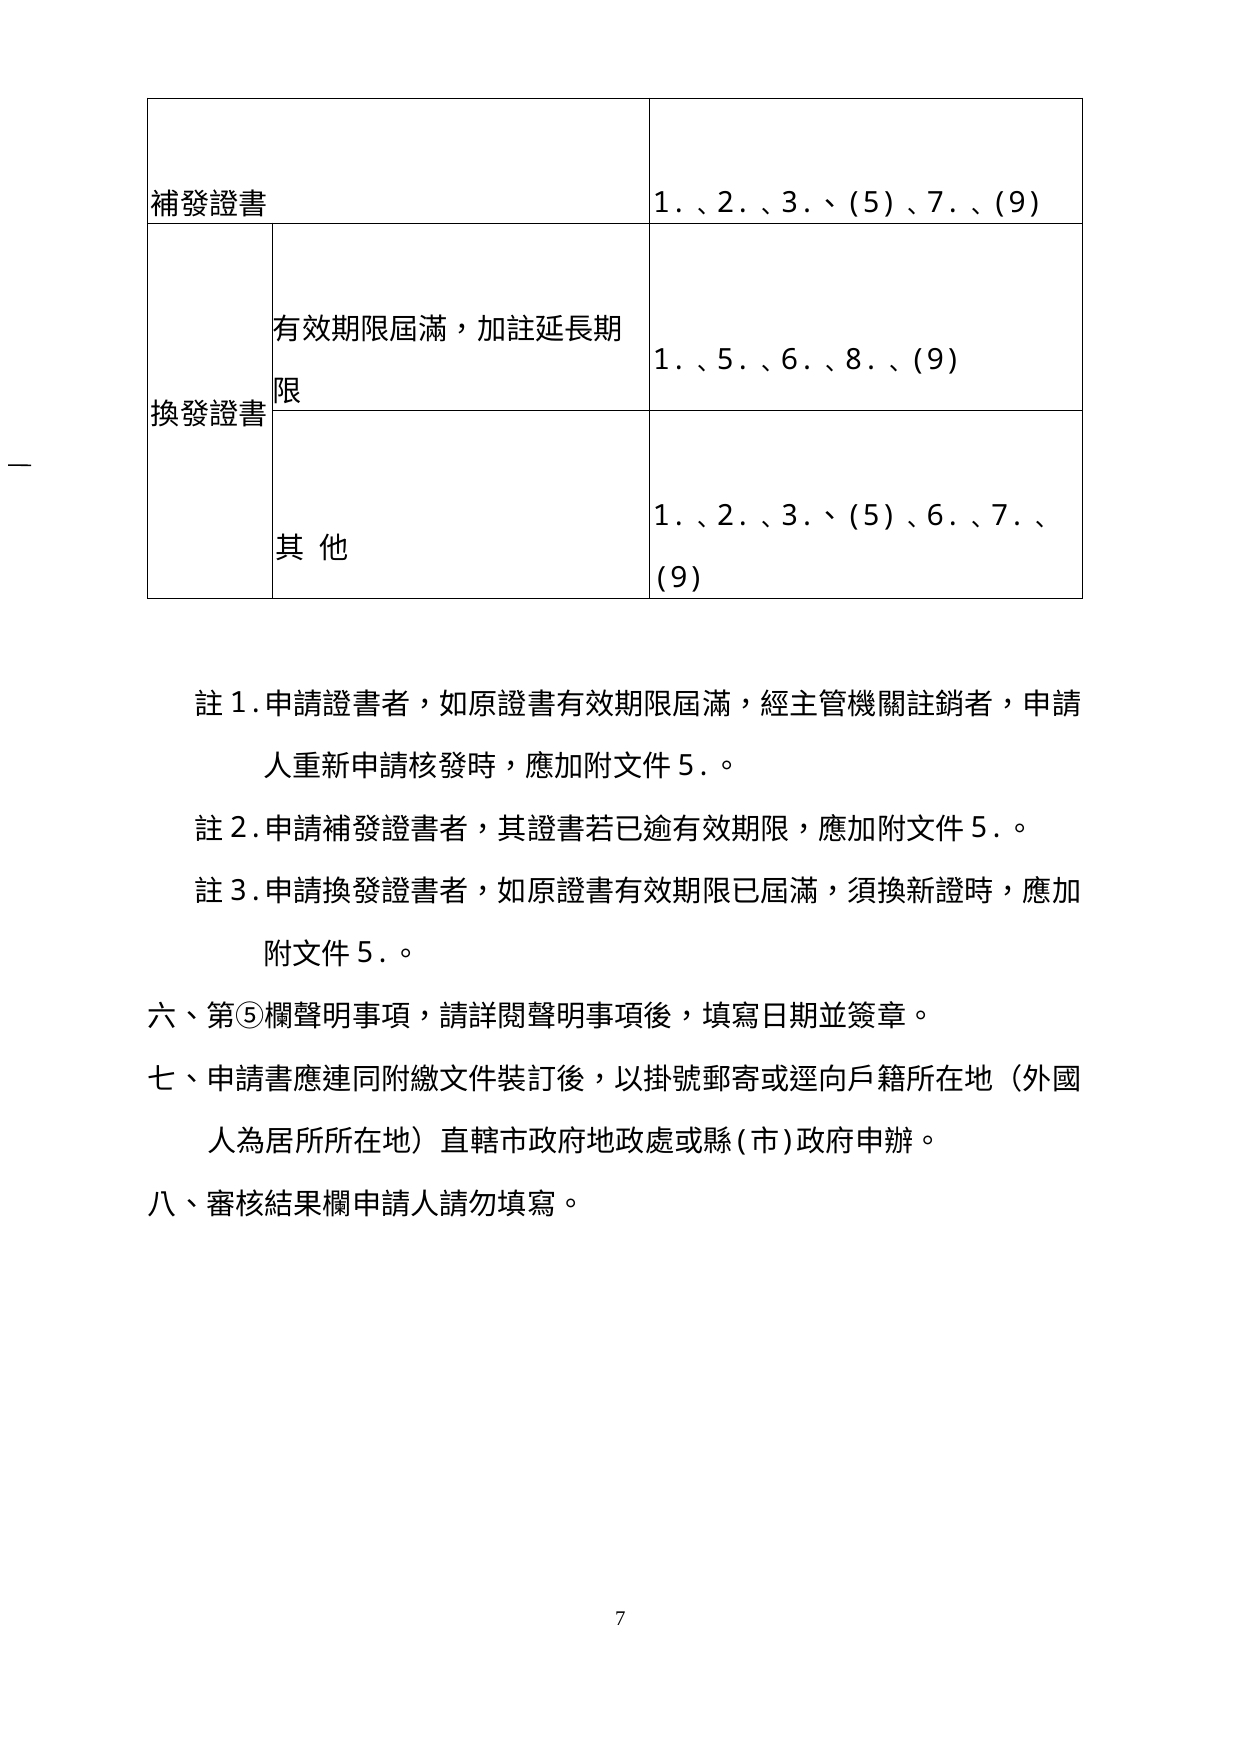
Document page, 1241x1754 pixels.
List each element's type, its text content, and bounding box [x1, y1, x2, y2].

table_cell 有效期限屆滿，加註延長期限 [273, 224, 649, 410]
table_cell 其 他 [273, 411, 649, 597]
table_cell 換發證書 [148, 224, 272, 597]
text 註3.申請換發證書者，如原證書有效期限已屆滿，須換新證時，應加附文件5.。 [194, 847, 1092, 972]
text 六、第⑤欄聲明事項，請詳閱聲明事項後，填寫日期並簽章。 [148, 972, 1092, 1035]
table_cell 補發證書 [148, 99, 649, 222]
table_cell 1.﹑5.﹑6.﹑8.﹑(9) [650, 224, 1082, 410]
text 註2.申請補發證書者，其證書若已逾有效期限，應加附文件5.。 [194, 785, 1133, 847]
table_cell 1.﹑2.﹑3.、(5)﹑6.﹑7.﹑(9) [650, 411, 1082, 597]
text 八、審核結果欄申請人請勿填寫。 [148, 1160, 1092, 1222]
table_cell 1.﹑2.﹑3.、(5)﹑7.﹑(9) [650, 99, 1082, 222]
text 七、申請書應連同附繳文件裝訂後，以掛號郵寄或逕向戶籍所在地（外國人為居所所在地）直轄市政府地政處或縣(市)政府申辦。 [148, 1035, 1092, 1160]
text 註1.申請證書者，如原證書有效期限屆滿，經主管機關註銷者，申請人重新申請核發時，應加附文件5.。 [194, 660, 1092, 785]
